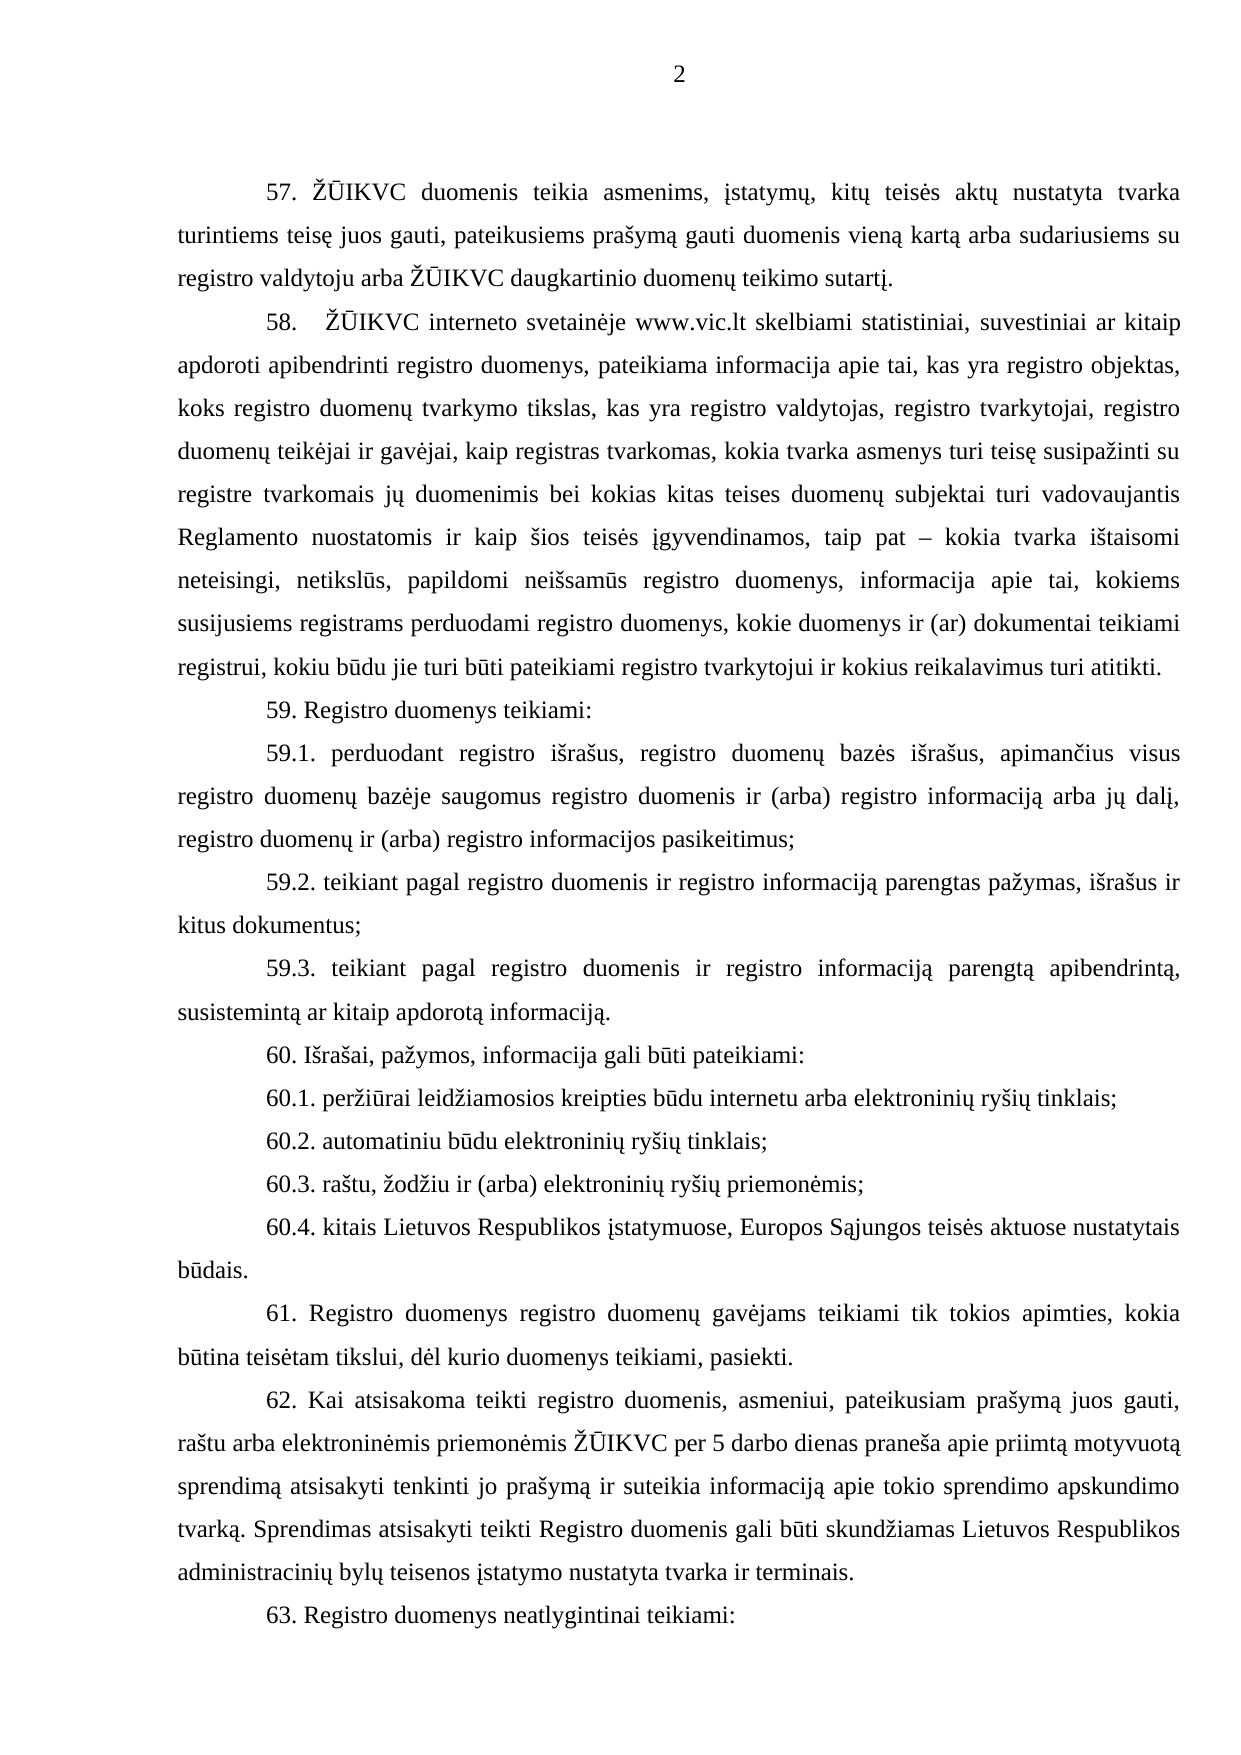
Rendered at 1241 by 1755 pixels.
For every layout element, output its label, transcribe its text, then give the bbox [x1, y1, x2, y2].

text 60. Išrašai, pažymos, informacija gali būti pateikiami: [266, 1040, 1181, 1068]
text 63. Registro duomenys neatlygintinai teikiami: [266, 1600, 1181, 1629]
text 59.1. perduodant registro išrašus, registro duomenų bazės išrašus, apimančius visus registro duomenų bazėje saugomus registro duomenis ir (arba) registro informaciją arba jų dalį, registro duomenų ir (arba) registro informacijos pasikeitimus; [177, 738, 1181, 853]
text 59.3. teikiant pagal registro duomenis ir registro informaciją parengtą apibendrintą, susistemintą ar kitaip apdorotą informaciją. [177, 953, 1181, 1025]
text 60.2. automatiniu būdu elektroninių ryšių tinklais; [266, 1126, 1181, 1155]
text 58. ŽŪIKVC interneto svetainėje www.vic.lt skelbiami statistiniai, suvestiniai ar kitaip apdoroti apibendrinti registro duomenys, pateikiama informacija apie tai, kas yra registro objektas, koks registro duomenų tvarkymo tikslas, kas yra registro valdytojas, registro tvarkytojai, registro duomenų teikėjai ir gavėjai, kaip registras tvarkomas, kokia tvarka asmenys turi teisę susipažinti su registre tvarkomais jų duomenimis bei kokias kitas teises duomenų subjektai turi vadovaujantis Reglamento nuostatomis ir kaip šios teisės įgyvendinamos, taip pat – kokia tvarka ištaisomi neteisingi, netikslūs, papildomi neišsamūs registro duomenys, informacija apie tai, kokiems susijusiems registrams perduodami registro duomenys, kokie duomenys ir (ar) dokumentai teikiami registrui, kokiu būdu jie turi būti pateikiami registro tvarkytojui ir kokius reikalavimus turi atitikti. [177, 307, 1181, 680]
text 59. Registro duomenys teikiami: [266, 695, 1181, 723]
text 60.3. raštu, žodžiu ir (arba) elektroninių ryšių priemonėmis; [266, 1169, 1181, 1198]
text 61. Registro duomenys registro duomenų gavėjams teikiami tik tokios apimties, kokia būtina teisėtam tikslui, dėl kurio duomenys teikiami, pasiekti. [177, 1298, 1181, 1370]
text 60.4. kitais Lietuvos Respublikos įstatymuose, Europos Sąjungos teisės aktuose nustatytais būdais. [177, 1212, 1181, 1284]
text 59.2. teikiant pagal registro duomenis ir registro informaciją parengtas pažymas, išrašus ir kitus dokumentus; [177, 867, 1181, 939]
text 62. Kai atsisakoma teikti registro duomenis, asmeniui, pateikusiam prašymą juos gauti, raštu arba elektroninėmis priemonėmis ŽŪIKVC per 5 darbo dienas praneša apie priimtą motyvuotą sprendimą atsisakyti tenkinti jo prašymą ir suteikia informaciją apie tokio sprendimo apskundimo tvarką. Sprendimas atsisakyti teikti Registro duomenis gali būti skundžiamas Lietuvos Respublikos administracinių bylų teisenos įstatymo nustatyta tvarka ir terminais. [177, 1385, 1181, 1586]
text 57. ŽŪIKVC duomenis teikia asmenims, įstatymų, kitų teisės aktų nustatyta tvarka turintiems teisę juos gauti, pateikusiems prašymą gauti duomenis vieną kartą arba sudariusiems su registro valdytoju arba ŽŪIKVC daugkartinio duomenų teikimo sutartį. [177, 177, 1181, 292]
text 60.1. peržiūrai leidžiamosios kreipties būdu internetu arba elektroninių ryšių tinklais; [266, 1083, 1181, 1112]
